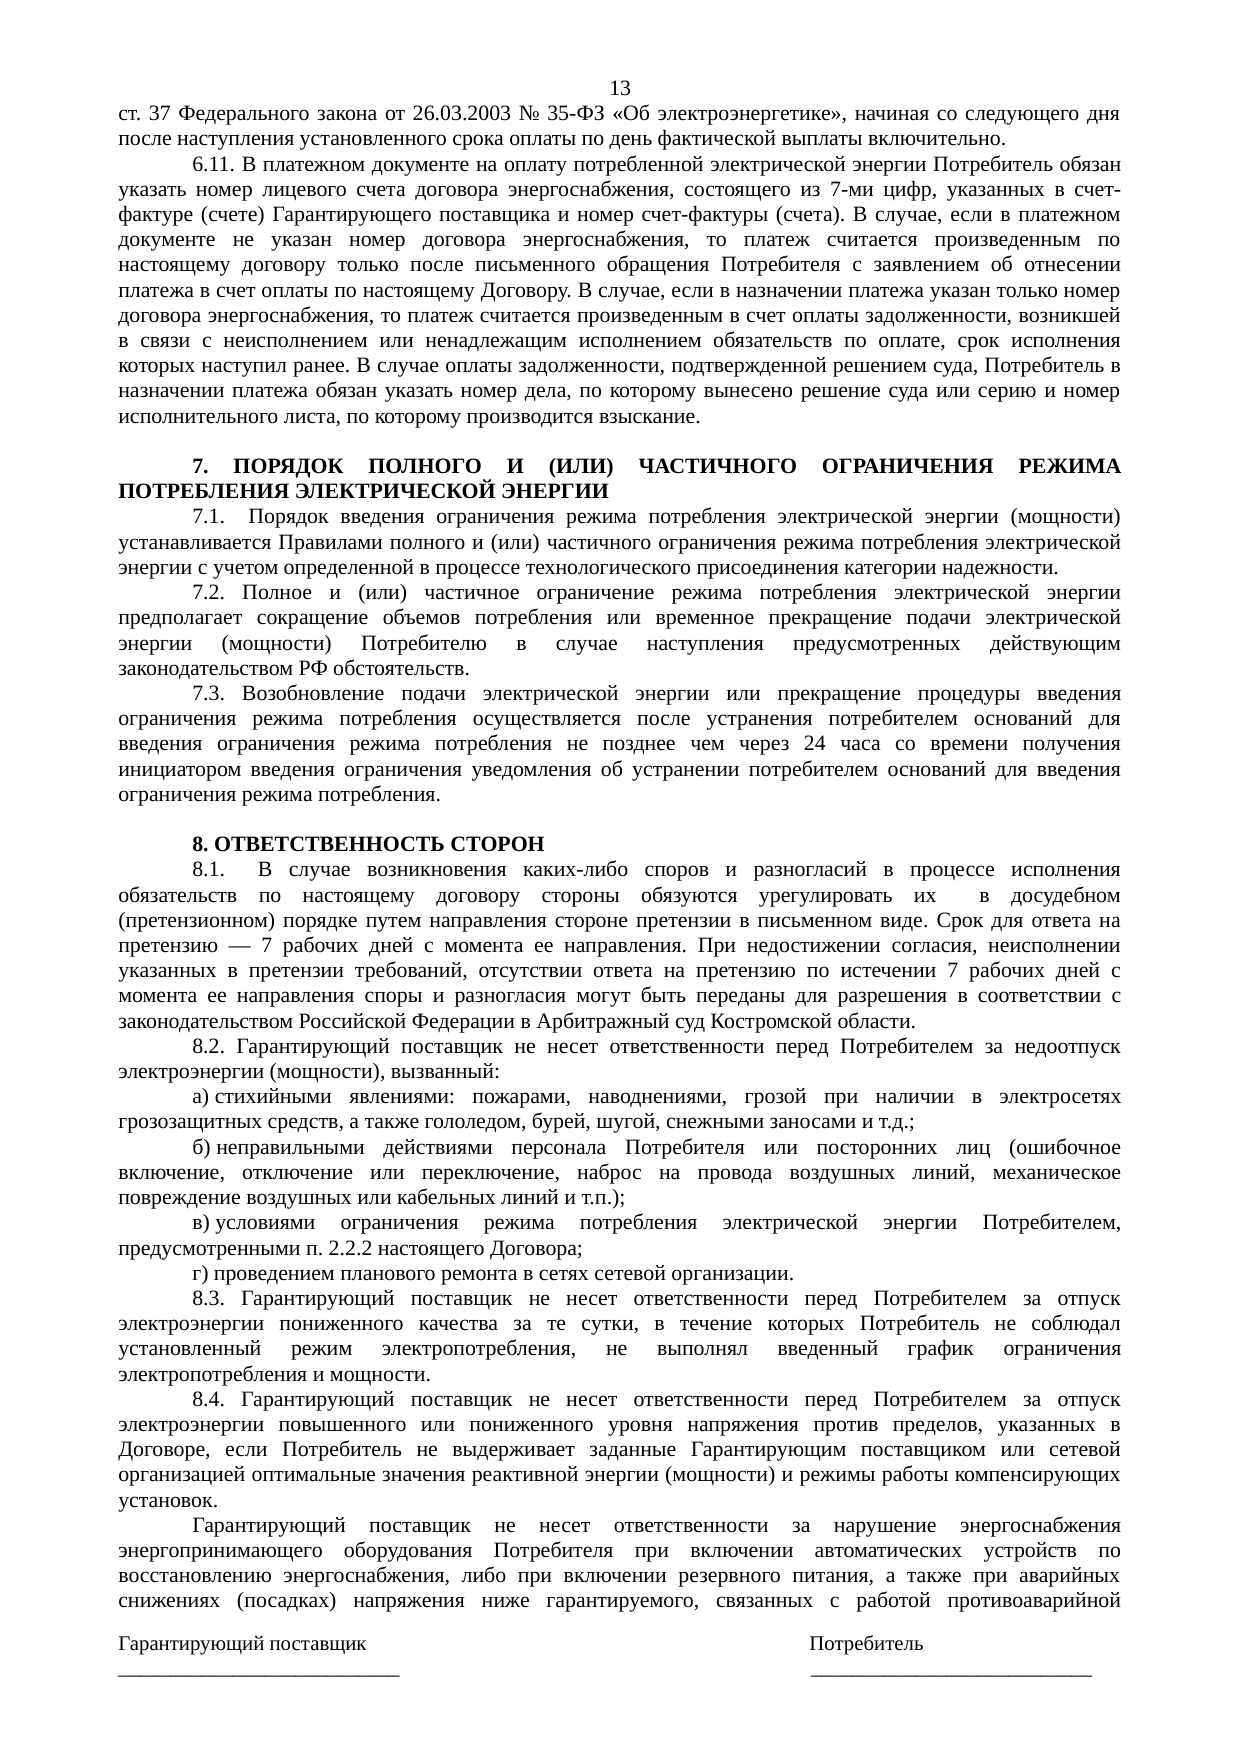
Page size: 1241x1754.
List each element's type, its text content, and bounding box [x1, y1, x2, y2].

text 7.1. Порядок введения ограничения режима потребления электрической энергии (мощности) устанавливается Правилами полного и (или) частичного ограничения режима потребления электрической энергии с учетом определенной в процессе технологического присоединения категории надежности. [118, 503, 1122, 579]
text ст. 37 Федерального закона от 26.03.2003 № 35-ФЗ «Об электроэнергетике», начиная со следующего дня после наступления установленного срока оплаты по день фактической выплаты включительно. [118, 100, 1122, 151]
text г) проведением планового ремонта в сетях сетевой организации. [118, 1260, 1122, 1285]
text 7.2. Полное и (или) частичное ограничение режима потребления электрической энергии предполагает сокращение объемов потребления или временное прекращение подачи электрической энергии (мощности) Потребителю в случае наступления предусмотренных действующим законодательством РФ обстоятельств. [118, 579, 1122, 680]
text 8.2. Гарантирующий поставщик не несет ответственности перед Потребителем за недоотпуск электроэнергии (мощности), вызванный: [118, 1033, 1122, 1083]
text б) неправильными действиями персонала Потребителя или посторонних лиц (ошибочное включение, отключение или переключение, наброс на провода воздушных линий, механическое повреждение воздушных или кабельных линий и т.п.); [118, 1134, 1122, 1209]
text 8.3. Гарантирующий поставщик не несет ответственности перед Потребителем за отпуск электроэнергии пониженного качества за те сутки, в течение которых Потребитель не соблюдал установленный режим электропотребления, не выполнял введенный график ограничения электропотребления и мощности. [118, 1285, 1122, 1386]
text 8. ОТВЕТСТВЕННОСТЬ СТОРОН [118, 831, 1122, 856]
text 6.11. В платежном документе на оплату потребленной электрической энергии Потребитель обязан указать номер лицевого счета договора энергоснабжения, состоящего из 7-ми цифр, указанных в счет-фактуре (счете) Гарантирующего поставщика и номер счет-фактуры (счета). В случае, если в платежном документе не указан номер договора энергоснабжения, то платеж считается произведенным по настоящему договору только после письменного обращения Потребителя с заявлением об отнесении платежа в счет оплаты по настоящему Договору. В случае, если в назначении платежа указан только номер договора энергоснабжения, то платеж считается произведенным в счет оплаты задолженности, возникшей в связи с неисполнением или ненадлежащим исполнением обязательств по оплате, срок исполнения которых наступил ранее. В случае оплаты задолженности, подтвержденной решением суда, Потребитель в назначении платежа обязан указать номер дела, по которому вынесено решение суда или серию и номер исполнительного листа, по которому производится взыскание. [118, 151, 1122, 428]
text а) стихийными явлениями: пожарами, наводнениями, грозой при наличии в электросетях грозозащитных средств, а также гололедом, бурей, шугой, снежными заносами и т.д.; [118, 1083, 1122, 1134]
text 8.1. В случае возникновения каких-либо споров и разногласий в процессе исполнения обязательств по настоящему договору стороны обязуются урегулировать их в досудебном (претензионном) порядке путем направления стороне претензии в письменном виде. Срок для ответа на претензию — 7 рабочих дней с момента ее направления. При недостижении согласия, неисполнении указанных в претензии требований, отсутствии ответа на претензию по истечении 7 рабочих дней с момента ее направления споры и разногласия могут быть переданы для разрешения в соответствии с законодательством Российской Федерации в Арбитражный суд Костромской области. [118, 856, 1122, 1033]
text 8.4. Гарантирующий поставщик не несет ответственности перед Потребителем за отпуск электроэнергии повышенного или пониженного уровня напряжения против пределов, указанных в Договоре, если Потребитель не выдерживает заданные Гарантирующим поставщиком или сетевой организацией оптимальные значения реактивной энергии (мощности) и режимы работы компенсирующих установок. [118, 1386, 1122, 1512]
text в) условиями ограничения режима потребления электрической энергии Потребителем, предусмотренными п. 2.2.2 настоящего Договора; [118, 1209, 1122, 1260]
text 7. Порядок полного и (или) частичного ограничения режима потребления электрической энергии [118, 453, 1122, 503]
text 7.3. Возобновление подачи электрической энергии или прекращение процедуры введения ограничения режима потребления осуществляется после устранения потребителем оснований для введения ограничения режима потребления не позднее чем через 24 часа со времени получения инициатором введения ограничения уведомления об устранении потребителем оснований для введения ограничения режима потребления. [118, 680, 1122, 806]
text Гарантирующий поставщик не несет ответственности за нарушение энергоснабжения энергопринимающего оборудования Потребителя при включении автоматических устройств по восстановлению энергоснабжения, либо при включении резервного питания, а также при аварийных снижениях (посадках) напряжения ниже гарантируемого, связанных с работой противоаварийной [118, 1512, 1122, 1613]
